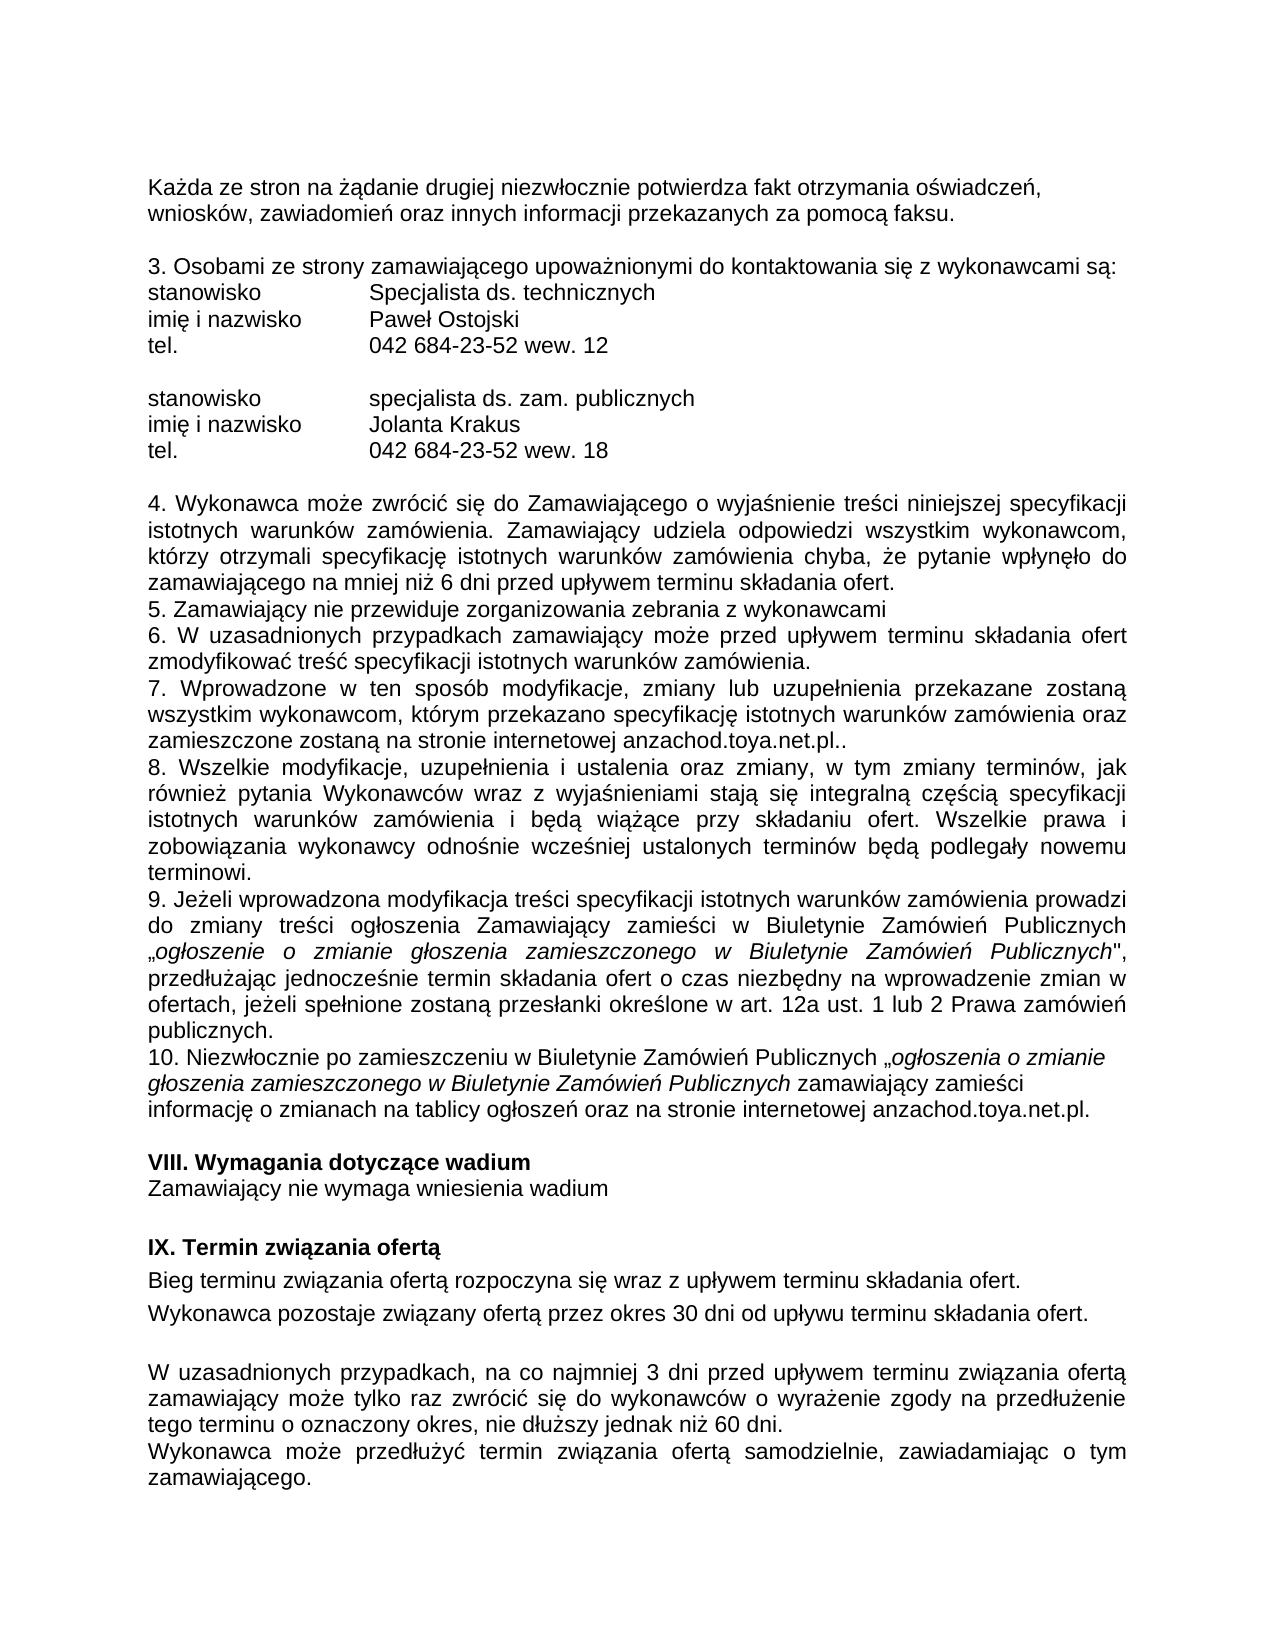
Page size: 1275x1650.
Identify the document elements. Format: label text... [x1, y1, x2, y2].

text Wykonawca pozostaje związany ofertą przez okres 30 dni od upływu terminu składania ofert. [148, 1299, 1127, 1326]
text Wykonawca może przedłużyć termin związania ofertą samodzielnie, zawiadamiając o tym zamawiającego. [148, 1438, 1127, 1490]
text imię i nazwisko Paweł Ostojski [148, 306, 1127, 332]
text 5. Zamawiający nie przewiduje zorganizowania zebrania z wykonawcami [148, 596, 1127, 622]
text IX. Termin związania ofertą [148, 1234, 1127, 1261]
text stanowisko specjalista ds. zam. publicznych [148, 385, 1127, 411]
text 10. Niezwłocznie po zamieszczeniu w Biuletynie Zamówień Publicznych „ogłoszenia o zmianie głoszenia zamieszczonego w Biuletynie Zamówień Publicznych zamawiający zamieści informację o zmianach na tablicy ogłoszeń oraz na stronie internetowej anzachod.toya.net.pl. [148, 1044, 1127, 1123]
text 4. Wykonawca może zwrócić się do Zamawiającego o wyjaśnienie treści niniejszej specyfikacji istotnych warunków zamówienia. Zamawiający udziela odpowiedzi wszystkim wykonawcom, którzy otrzymali specyfikację istotnych warunków zamówienia chyba, że pytanie wpłynęło do zamawiającego na mniej niż 6 dni przed upływem terminu składania ofert. [148, 490, 1127, 596]
text 8. Wszelkie modyfikacje, uzupełnienia i ustalenia oraz zmiany, w tym zmiany terminów, jak również pytania Wykonawców wraz z wyjaśnieniami stają się integralną częścią specyfikacji istotnych warunków zamówienia i będą wiążące przy składaniu ofert. Wszelkie prawa i zobowiązania wykonawcy odnośnie wcześniej ustalonych terminów będą podlegały nowemu terminowi. [148, 754, 1127, 886]
text Każda ze stron na żądanie drugiej niezwłocznie potwierdza fakt otrzymania oświadczeń, wniosków, zawiadomień oraz innych informacji przekazanych za pomocą faksu. [148, 174, 1127, 227]
text VIII. Wymagania dotyczące wadium [148, 1149, 1127, 1175]
text tel. 042 684-23-52 wew. 12 [148, 332, 1127, 358]
text W uzasadnionych przypadkach, na co najmniej 3 dni przed upływem terminu związania ofertą zamawiający może tylko raz zwrócić się do wykonawców o wyrażenie zgody na przedłużenie tego terminu o oznaczony okres, nie dłuższy jednak niż 60 dni. [148, 1358, 1127, 1438]
text 9. Jeżeli wprowadzona modyfikacja treści specyfikacji istotnych warunków zamówienia prowadzi do zmiany treści ogłoszenia Zamawiający zamieści w Biuletynie Zamówień Publicznych „ogłoszenie o zmianie głoszenia zamieszczonego w Biuletynie Zamówień Publicznych", przedłużając jednocześnie termin składania ofert o czas niezbędny na wprowadzenie zmian w ofertach, jeżeli spełnione zostaną przesłanki określone w art. 12a ust. 1 lub 2 Prawa zamówień publicznych. [148, 886, 1127, 1044]
text Zamawiający nie wymaga wniesienia wadium [148, 1175, 1127, 1202]
text tel. 042 684-23-52 wew. 18 [148, 437, 1127, 464]
text 7. Wprowadzone w ten sposób modyfikacje, zmiany lub uzupełnienia przekazane zostaną wszystkim wykonawcom, którym przekazano specyfikację istotnych warunków zamówienia oraz zamieszczone zostaną na stronie internetowej anzachod.toya.net.pl.. [148, 675, 1127, 754]
text imię i nazwisko Jolanta Krakus [148, 411, 1127, 437]
text stanowisko Specjalista ds. technicznych [148, 279, 1127, 306]
text 3. Osobami ze strony zamawiającego upoważnionymi do kontaktowania się z wykonawcami są: [148, 253, 1127, 279]
text 6. W uzasadnionych przypadkach zamawiający może przed upływem terminu składania ofert zmodyfikować treść specyfikacji istotnych warunków zamówienia. [148, 622, 1127, 675]
text Bieg terminu związania ofertą rozpoczyna się wraz z upływem terminu składania ofert. [148, 1267, 1127, 1293]
